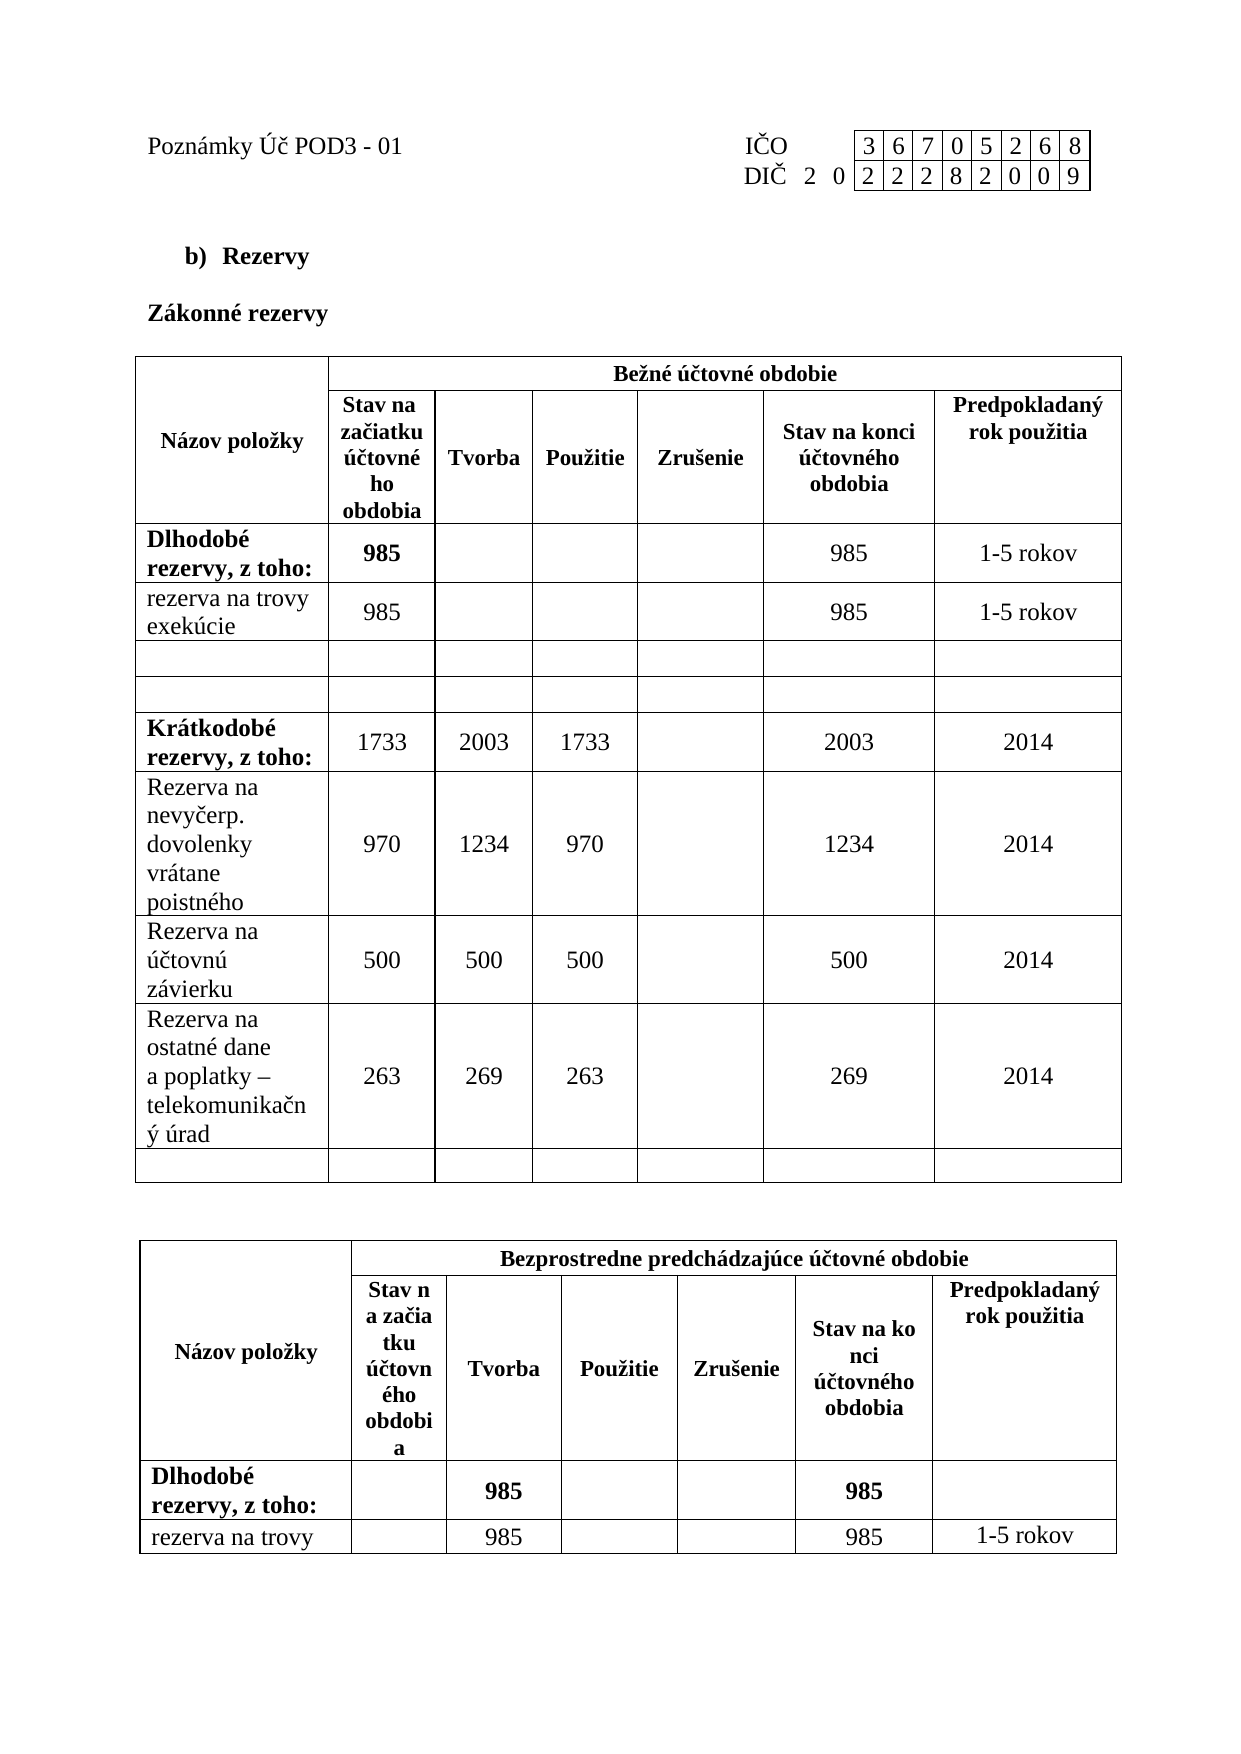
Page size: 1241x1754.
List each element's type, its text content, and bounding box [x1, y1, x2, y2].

table_cell rezerva na trovy exekúcie [136, 583, 328, 640]
table_cell [678, 1520, 795, 1553]
table_cell 2014 [935, 713, 1121, 771]
table_cell 970 [533, 772, 637, 915]
table_cell [562, 1520, 677, 1553]
table_cell [562, 1461, 677, 1519]
table_header Bezprostredne predchádzajúce účtovné obdobie [352, 1241, 1116, 1275]
table_header Bežné účtovné obdobie [329, 357, 1121, 390]
table_cell [436, 524, 532, 582]
table_cell 269 [436, 1004, 532, 1147]
table_cell 985 [764, 524, 934, 582]
table_cell [436, 583, 532, 640]
table_cell 2003 [436, 713, 532, 771]
table_cell 2003 [764, 713, 934, 771]
table_cell 1733 [533, 713, 637, 771]
table_cell 500 [764, 916, 934, 1003]
table_cell [136, 641, 328, 676]
table_cell [638, 641, 763, 676]
table_cell 263 [329, 1004, 434, 1147]
table_cell Rezerva na ostatné dane a poplatky – telekomunikačný úrad [136, 1004, 328, 1147]
table_cell [935, 641, 1121, 676]
table_cell 985 [764, 583, 934, 640]
table_cell 1-5 rokov [935, 583, 1121, 640]
table_cell [638, 916, 763, 1003]
table_cell [533, 641, 637, 676]
table_cell rezerva na trovy [141, 1520, 351, 1553]
table_cell 500 [436, 916, 532, 1003]
table_cell 263 [533, 1004, 637, 1147]
table_cell [533, 677, 637, 712]
table_cell Dlhodobé rezervy, z toho: [136, 524, 328, 582]
table_cell 985 [329, 524, 434, 582]
table_cell Dlhodobé rezervy, z toho: [141, 1461, 351, 1519]
table_cell Použitie [562, 1276, 677, 1460]
table_cell Krátkodobé rezervy, z toho: [136, 713, 328, 771]
table_cell Použitie [533, 391, 637, 523]
table_cell [136, 677, 328, 712]
table_cell [638, 524, 763, 582]
table_cell Rezerva na nevyčerp. dovolenky vrátane poistného [136, 772, 328, 915]
list Rezervy [184, 241, 1110, 270]
table_cell 1-5 rokov [933, 1520, 1116, 1553]
table_cell [638, 713, 763, 771]
table_cell 500 [329, 916, 434, 1003]
table_cell [764, 677, 934, 712]
table_cell 1-5 rokov [935, 524, 1121, 582]
table_cell [764, 641, 934, 676]
table_cell 500 [533, 916, 637, 1003]
table_cell [436, 641, 532, 676]
table_cell [533, 524, 637, 582]
table_cell 985 [796, 1461, 932, 1519]
table_cell 985 [447, 1461, 561, 1519]
table_cell [533, 583, 637, 640]
table_cell [533, 1149, 637, 1182]
table_cell 1234 [764, 772, 934, 915]
table_cell [935, 1149, 1121, 1182]
table_cell [352, 1520, 446, 1553]
table_cell Rezerva na účtovnú závierku [136, 916, 328, 1003]
table_cell Stav na začiatku účtovného obdobia [352, 1276, 446, 1460]
table_cell Tvorba [436, 391, 532, 523]
table_cell [638, 1004, 763, 1147]
table_cell 269 [764, 1004, 934, 1147]
table_cell [764, 1149, 934, 1182]
table_cell 985 [796, 1520, 932, 1553]
table_cell [329, 677, 434, 712]
text Zákonné rezervy [147, 298, 1110, 327]
table_header Názov položky [136, 357, 328, 523]
table_cell 1234 [436, 772, 532, 915]
table_cell [638, 583, 763, 640]
table_cell 2014 [935, 1004, 1121, 1147]
table_cell [933, 1461, 1116, 1519]
table_cell Stav na konci účtovného obdobia [796, 1276, 932, 1460]
table_cell [638, 772, 763, 915]
table_cell [352, 1461, 446, 1519]
table_cell 985 [447, 1520, 561, 1553]
table_cell [329, 1149, 434, 1182]
table_cell Tvorba [447, 1276, 561, 1460]
table_cell 1733 [329, 713, 434, 771]
table_cell 970 [329, 772, 434, 915]
table_cell Predpokladaný rok použitia [933, 1276, 1116, 1460]
table_cell 2014 [935, 916, 1121, 1003]
table_cell [436, 677, 532, 712]
table_cell Predpokladaný rok použitia [935, 391, 1121, 523]
table_cell [638, 677, 763, 712]
table_cell [436, 1149, 532, 1182]
table_cell Zrušenie [638, 391, 763, 523]
table_cell [678, 1461, 795, 1519]
table_cell 2014 [935, 772, 1121, 915]
table_cell [329, 641, 434, 676]
table_cell [935, 677, 1121, 712]
table_cell 985 [329, 583, 434, 640]
table_cell [638, 1149, 763, 1182]
table_cell Zrušenie [678, 1276, 795, 1460]
table_cell Stav na začiatku účtovného obdobia [329, 391, 434, 523]
table_cell [136, 1149, 328, 1182]
table_cell Stav na konci účtovného obdobia [764, 391, 934, 523]
table_header Názov položky [141, 1241, 351, 1460]
